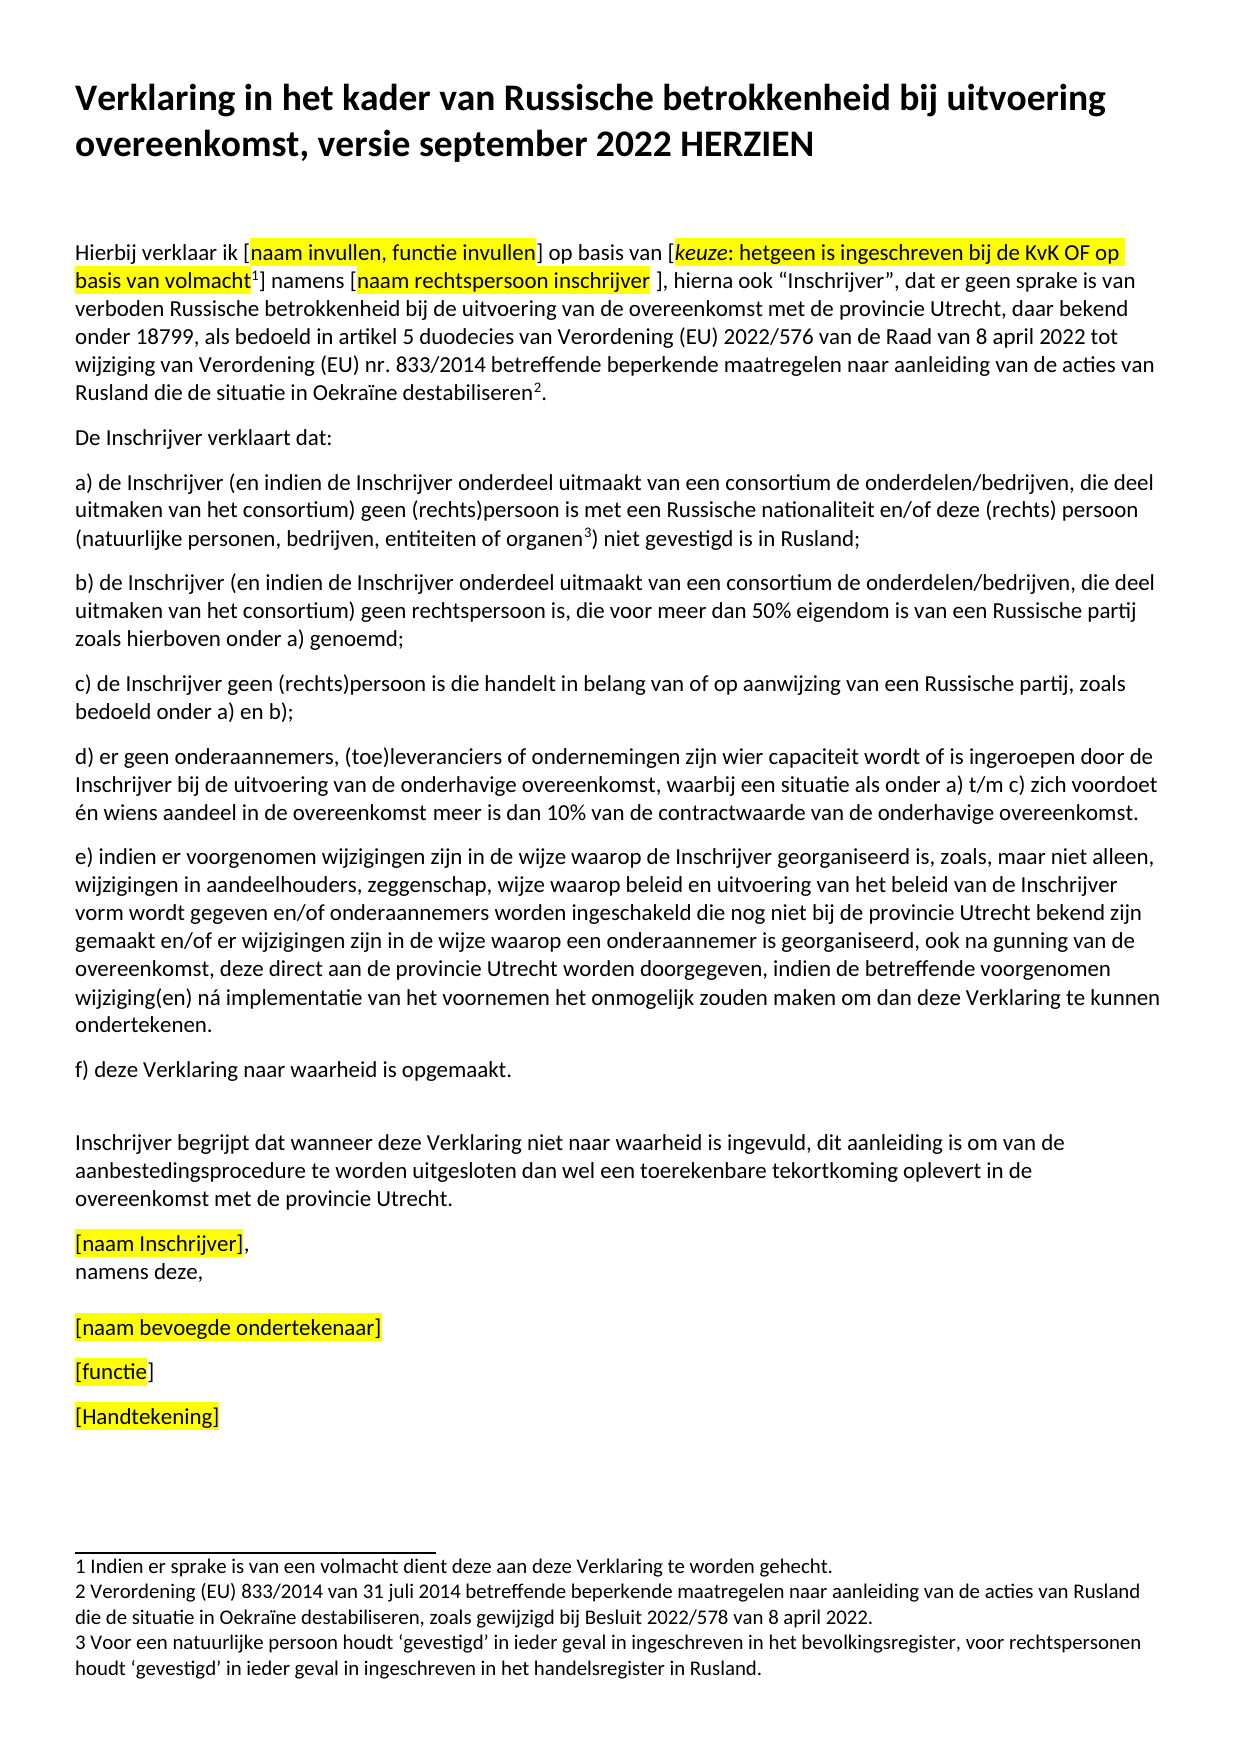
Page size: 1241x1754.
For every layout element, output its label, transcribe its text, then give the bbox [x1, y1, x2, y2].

text d) er geen onderaannemers, (toe)leveranciers of ondernemingen zijn wier capaciteit wordt of is ingeroepen door de Inschrijver bij de uitvoering van de onderhavige overeenkomst, waarbij een situatie als onder a) t/m c) zich voordoet én wiens aandeel in de overeenkomst meer is dan 10% van de contractwaarde van de onderhavige overeenkomst. [75, 742, 1165, 826]
text b) de Inschrijver (en indien de Inschrijver onderdeel uitmaakt van een consortium de onderdelen/bedrijven, die deel uitmaken van het consortium) geen rechtspersoon is, die voor meer dan 50% eigendom is van een Russische partij zoals hierboven onder a) genoemd; [75, 568, 1165, 652]
text [functie] [75, 1357, 1165, 1386]
text [naam Inschrijver], namens deze, [naam bevoegde ondertekenaar] [75, 1229, 1165, 1341]
text c) de Inschrijver geen (rechts)persoon is die handelt in belang van of op aanwijzing van een Russische partij, zoals bedoeld onder a) en b); [75, 669, 1165, 725]
text [Handtekening] [75, 1402, 1165, 1430]
text De Inschrijver verklaart dat: [75, 423, 1165, 451]
text Verordening (EU) 833/2014 van 31 juli 2014 betreffende beperkende maatregelen naar aanleiding van de acties van Rusland die de situatie in Oekraïne destabiliseren, zoals gewijzigd bij Besluit 2022/578 van 8 april 2022. [75, 1578, 1165, 1629]
text Indien er sprake is van een volmacht dient deze aan deze Verklaring te worden gehecht. [75, 1553, 1165, 1578]
text a) de Inschrijver (en indien de Inschrijver onderdeel uitmaakt van een consortium de onderdelen/bedrijven, die deel uitmaken van het consortium) geen (rechts)persoon is met een Russische nationaliteit en/of deze (rechts) persoon (natuurlijke personen, bedrijven, entiteiten of organen) niet gevestigd is in Rusland; [75, 468, 1165, 552]
text Hierbij verklaar ik [naam invullen, functie invullen] op basis van [keuze: hetgeen is ingeschreven bij de KvK OF op basis van volmacht] namens [naam rechtspersoon inschrijver ], hierna ook “Inschrijver”, dat er geen sprake is van verboden Russische betrokkenheid bij de uitvoering van de overeenkomst met de provincie Utrecht, daar bekend onder 18799, als bedoeld in artikel 5 duodecies van Verordening (EU) 2022/576 van de Raad van 8 april 2022 tot wijziging van Verordening (EU) nr. 833/2014 betreffende beperkende maatregelen naar aanleiding van de acties van Rusland die de situatie in Oekraïne destabiliseren. [75, 238, 1165, 406]
text f) deze Verklaring naar waarheid is opgemaakt. [75, 1055, 1165, 1111]
text Voor een natuurlijke persoon houdt ‘gevestigd’ in ieder geval in ingeschreven in het bevolkingsregister, voor rechtspersonen houdt ‘gevestigd’ in ieder geval in ingeschreven in het handelsregister in Rusland. [75, 1629, 1165, 1680]
text Inschrijver begrijpt dat wanneer deze Verklaring niet naar waarheid is ingevuld, dit aanleiding is om van de aanbestedingsprocedure te worden uitgesloten dan wel een toerekenbare tekortkoming oplevert in de overeenkomst met de provincie Utrecht. [75, 1128, 1165, 1212]
text e) indien er voorgenomen wijzigingen zijn in de wijze waarop de Inschrijver georganiseerd is, zoals, maar niet alleen, wijzigingen in aandeelhouders, zeggenschap, wijze waarop beleid en uitvoering van het beleid van de Inschrijver vorm wordt gegeven en/of onderaannemers worden ingeschakeld die nog niet bij de provincie Utrecht bekend zijn gemaakt en/of er wijzigingen zijn in de wijze waarop een onderaannemer is georganiseerd, ook na gunning van de overeenkomst, deze direct aan de provincie Utrecht worden doorgegeven, indien de betreffende voorgenomen wijziging(en) ná implementatie van het voornemen het onmogelijk zouden maken om dan deze Verklaring te kunnen ondertekenen. [75, 842, 1165, 1039]
